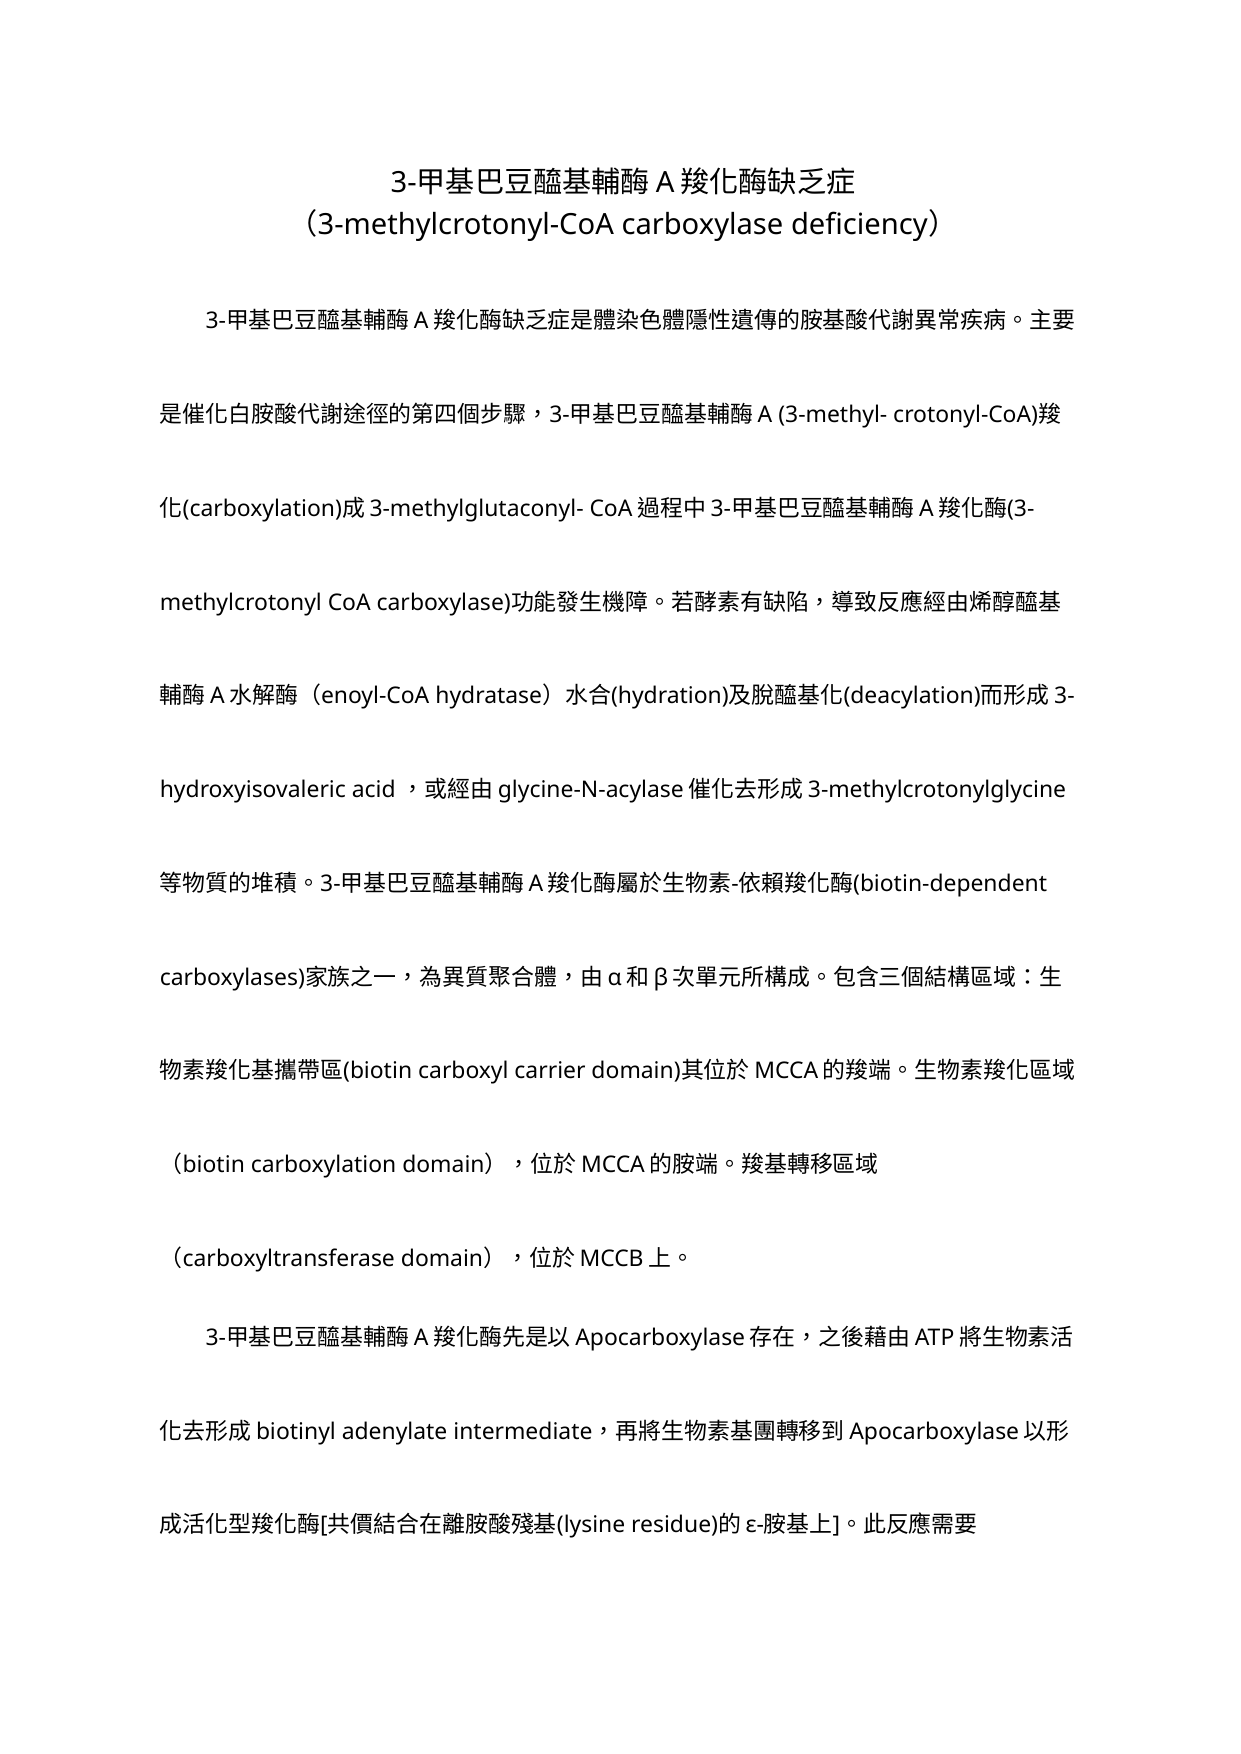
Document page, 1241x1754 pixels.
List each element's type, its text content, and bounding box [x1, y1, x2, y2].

text 3-甲基巴豆醯基輔酶A羧化酶缺乏症是體染色體隱性遺傳的胺基酸代謝異常疾病。主要是催化白胺酸代謝途徑的第四個步驟，3-甲基巴豆醯基輔酶A (3-methyl- crotonyl-CoA)羧化(carboxylation)成3-methylglutaconyl- CoA過程中3-甲基巴豆醯基輔酶A羧化酶(3-methylcrotonyl CoA carboxylase)功能發生機障。若酵素有缺陷，導致反應經由烯醇醯基輔酶A水解酶（enoyl-CoA hydratase）水合(hydration)及脫醯基化(deacylation)而形成3-hydroxyisovaleric acid ，或經由glycine-N-acylase催化去形成3-methylcrotonylglycine等物質的堆積。3-甲基巴豆醯基輔酶A羧化酶屬於生物素-依賴羧化酶(biotin-dependent carboxylases)家族之一，為異質聚合體，由α和β次單元所構成。包含三個結構區域：生物素羧化基攜帶區(biotin carboxyl carrier domain)其位於MCCA的羧端。生物素羧化區域（biotin carboxylation domain），位於MCCA的胺端。羧基轉移區域（carboxyltransferase domain），位於MCCB上。 [159, 277, 1075, 1277]
text 3-甲基巴豆醯基輔酶A羧化酶缺乏症 [159, 158, 1086, 201]
text 3-甲基巴豆醯基輔酶A羧化酶先是以Apocarboxylase存在，之後藉由ATP將生物素活化去形成biotinyl adenylate intermediate，再將生物素基團轉移到Apocarboxylase以形成活化型羧化酶[共價結合在離胺酸殘基(lysine residue)的ε-胺基上]。此反應需要 [159, 1294, 1075, 1544]
text （3-methylcrotonyl-CoA carboxylase deficiency） [159, 201, 1086, 243]
